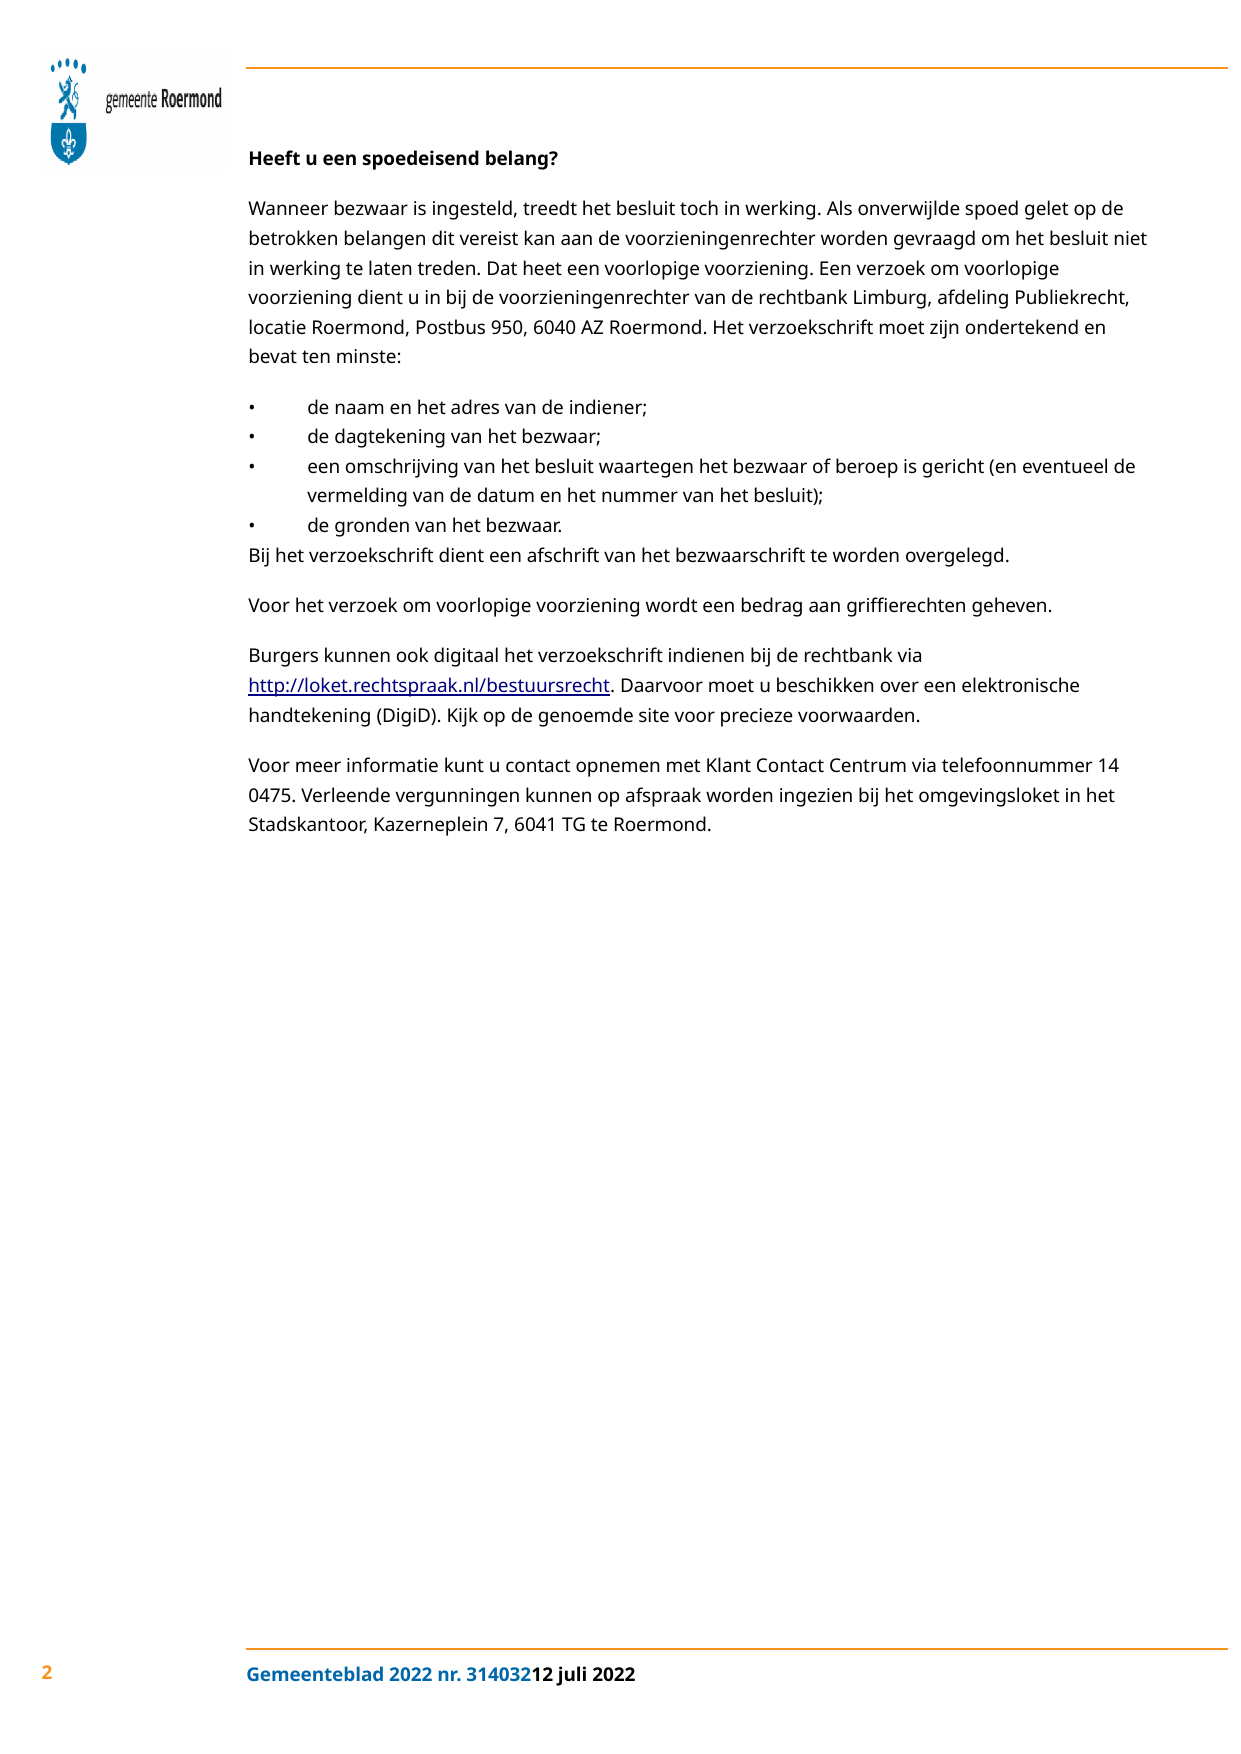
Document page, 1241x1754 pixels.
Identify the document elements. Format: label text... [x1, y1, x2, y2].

list een omschrijving van het besluit waartegen het bezwaar of beroep is gericht (en eventueel de vermelding van de datum en het nummer van het besluit); [248, 453, 1152, 508]
text Burgers kunnen ook digitaal het verzoekschrift indienen bij de rechtbank via http://loket.rechtspraak.nl/bestuursrecht. Daarvoor moet u beschikken over een elektronische handtekening (DigiD). Kijk op de genoemde site voor precieze voorwaarden. [248, 643, 1152, 728]
text Voor het verzoek om voorlopige voorziening wordt een bedrag aan griffierechten geheven. [248, 592, 1152, 618]
text Wanneer bezwaar is ingesteld, treedt het besluit toch in werking. Als onverwijlde spoed gelet op de betrokken belangen dit vereist kan aan de voorzieningenrechter worden gevraagd om het besluit niet in werking te laten treden. Dat heet een voorlopige voorziening. Een verzoek om voorlopige voorziening dient u in bij de voorzieningenrechter van de rechtbank Limburg, afdeling Publiekrecht, locatie Roermond, Postbus 950, 6040 AZ Roermond. Het verzoekschrift moet zijn ondertekend en bevat ten minste: [248, 196, 1152, 369]
list de dagtekening van het bezwaar; [248, 423, 1152, 449]
picture [41, 47, 231, 172]
text Voor meer informatie kunt u contact opnemen met Klant Contact Centrum via telefoonnummer 14 0475. Verleende vergunningen kunnen op afspraak worden ingezien bij het omgevingsloket in het Stadskantoor, Kazerneplein 7, 6041 TG te Roermond. [248, 752, 1152, 837]
text Bij het verzoekschrift dient een afschrift van het bezwaarschrift te worden overgelegd. [248, 542, 1152, 568]
text Heeft u een spoedeisend belang? [248, 145, 1152, 171]
list de gronden van het bezwaar. [248, 512, 1152, 538]
list de naam en het adres van de indiener; [248, 394, 1152, 420]
